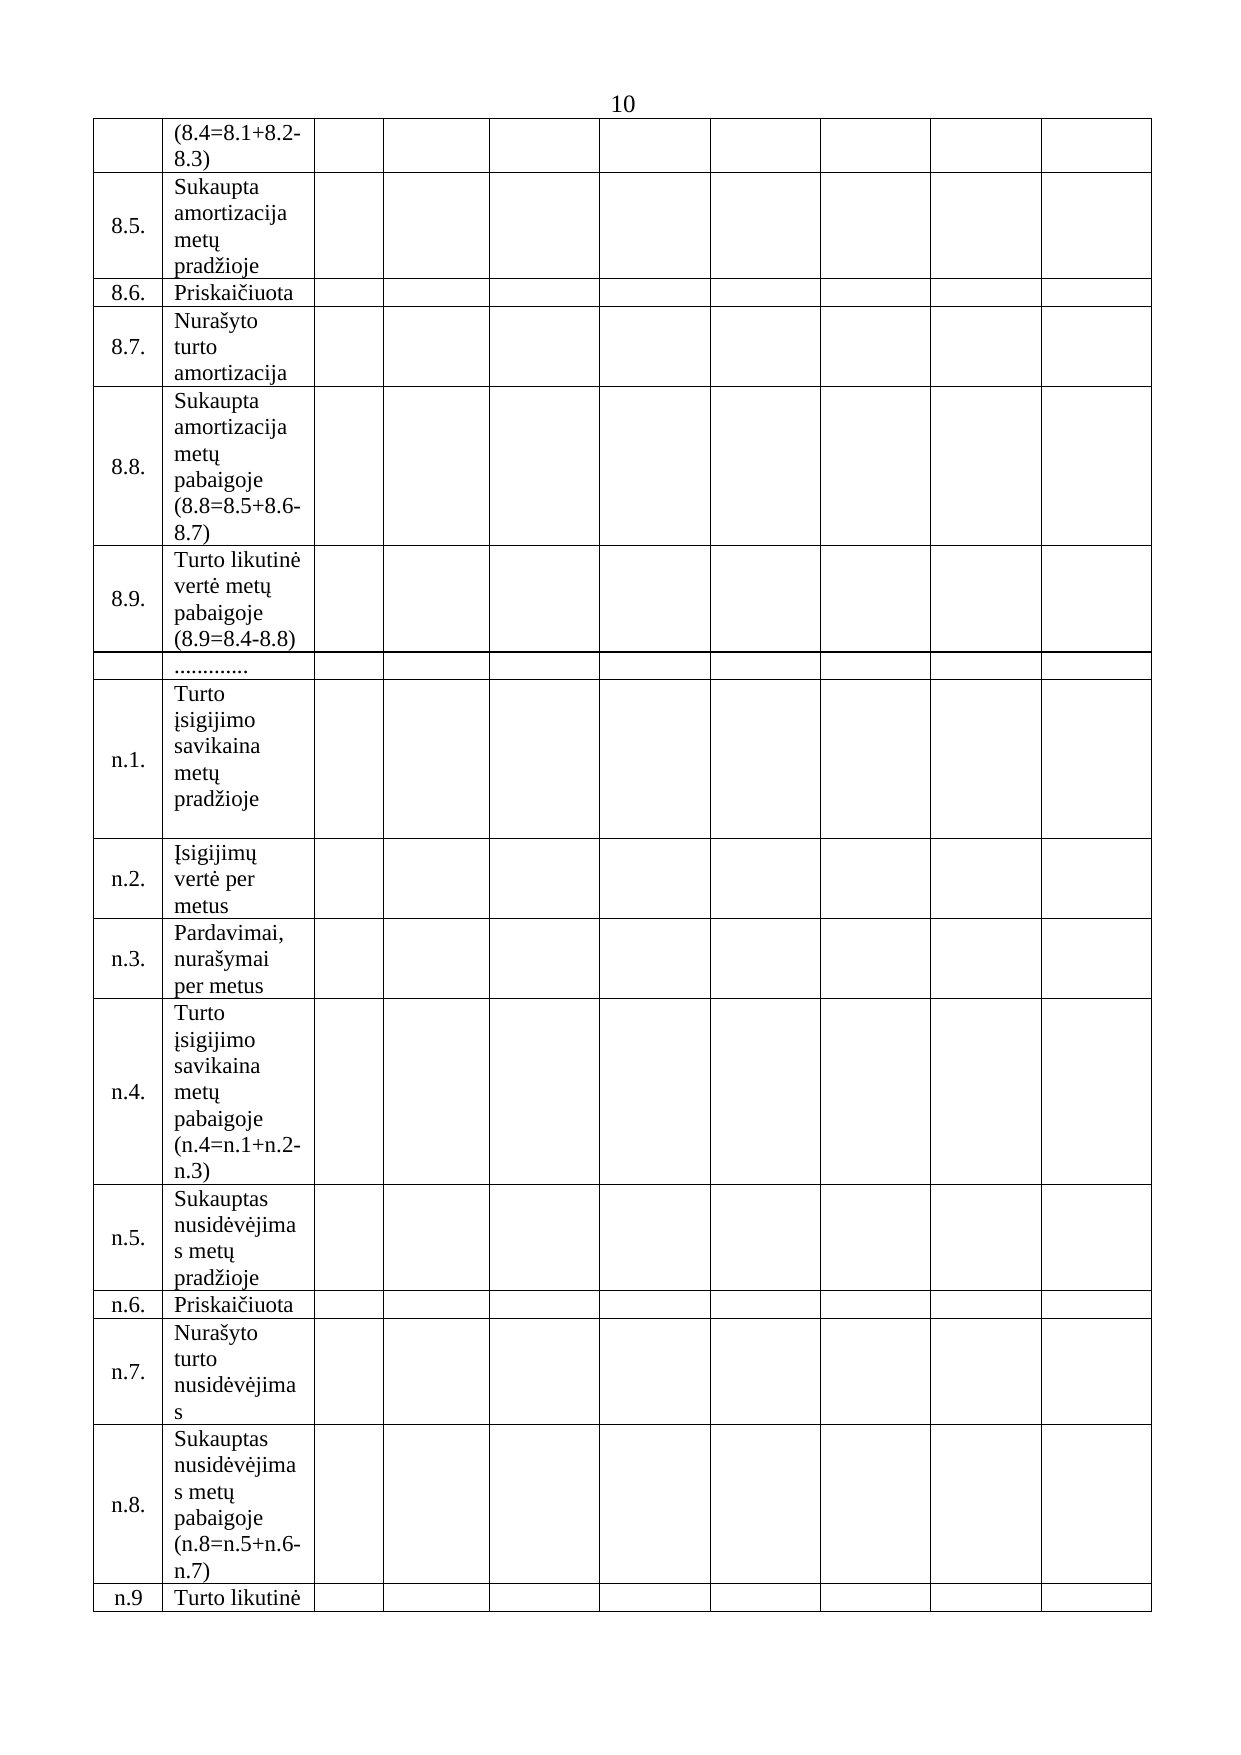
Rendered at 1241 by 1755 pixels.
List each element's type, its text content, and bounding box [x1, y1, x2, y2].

table_cell [821, 1185, 930, 1290]
table_cell [821, 546, 930, 651]
table_cell [315, 1425, 383, 1583]
table_cell [600, 839, 710, 918]
table_cell [315, 839, 383, 918]
table_cell [931, 919, 1041, 998]
table_cell [490, 119, 599, 172]
table_cell [600, 680, 710, 838]
table_cell [490, 653, 599, 679]
table_cell [1042, 1291, 1151, 1318]
table_cell [931, 839, 1041, 918]
table_cell [600, 279, 710, 306]
table_cell [711, 279, 820, 306]
table_cell [384, 546, 489, 651]
table_cell Pardavimai, nurašymai per metus [163, 919, 314, 998]
table_cell [1042, 839, 1151, 918]
table_cell [315, 279, 383, 306]
table_cell [384, 1291, 489, 1318]
table_cell [315, 919, 383, 998]
table_cell n.5. [94, 1185, 162, 1290]
table_cell [931, 387, 1041, 545]
table_cell [821, 680, 930, 838]
table_cell [315, 307, 383, 386]
table_cell [600, 546, 710, 651]
table_cell [711, 387, 820, 545]
table_cell [490, 1425, 599, 1583]
table_cell Turto likutinė [163, 1584, 314, 1611]
table_cell [315, 387, 383, 545]
table_cell [821, 1319, 930, 1424]
table_cell [931, 307, 1041, 386]
table_cell [490, 307, 599, 386]
table_cell [384, 680, 489, 838]
table_cell [490, 919, 599, 998]
table_cell [711, 1291, 820, 1318]
table_cell [490, 1319, 599, 1424]
table_cell [931, 173, 1041, 278]
table_cell 8.8. [94, 387, 162, 545]
table_cell [711, 680, 820, 838]
table_cell [1042, 653, 1151, 679]
table_cell Sukauptas nusidėvėjimas metų pradžioje [163, 1185, 314, 1290]
table_cell [600, 1291, 710, 1318]
table_cell [600, 119, 710, 172]
table_cell Nurašyto turto amortizacija [163, 307, 314, 386]
table_cell n.6. [94, 1291, 162, 1318]
table_cell [384, 119, 489, 172]
table_cell [384, 653, 489, 679]
table_cell ............. [163, 653, 314, 679]
table_cell [384, 919, 489, 998]
table_cell [315, 1319, 383, 1424]
table_cell 8.7. [94, 307, 162, 386]
table_cell [1042, 919, 1151, 998]
table_cell Sukaupta amortizacija metų pabaigoje (8.8=8.5+8.6-8.7) [163, 387, 314, 545]
table_cell [931, 119, 1041, 172]
table_cell [1042, 307, 1151, 386]
table_cell [600, 1319, 710, 1424]
table_cell n.3. [94, 919, 162, 998]
table_cell [1042, 999, 1151, 1184]
table_cell [1042, 1584, 1151, 1611]
table_cell n.8. [94, 1425, 162, 1583]
table_cell [490, 839, 599, 918]
table_cell [490, 173, 599, 278]
table_cell [821, 919, 930, 998]
table_cell [600, 999, 710, 1184]
table_cell Sukauptas nusidėvėjimas metų pabaigoje (n.8=n.5+n.6-n.7) [163, 1425, 314, 1583]
table_cell [490, 1291, 599, 1318]
table_cell [315, 999, 383, 1184]
table_cell [931, 1291, 1041, 1318]
table_cell Priskaičiuota [163, 1291, 314, 1318]
table_cell [711, 173, 820, 278]
table_cell [711, 1319, 820, 1424]
table_cell [94, 119, 162, 172]
table_cell [94, 653, 162, 679]
table_cell [384, 839, 489, 918]
table_cell [821, 387, 930, 545]
table_cell [384, 1425, 489, 1583]
table_cell [1042, 387, 1151, 545]
table_cell 8.9. [94, 546, 162, 651]
table_cell [384, 279, 489, 306]
table_cell n.7. [94, 1319, 162, 1424]
table_cell [711, 1584, 820, 1611]
table_cell [931, 653, 1041, 679]
table_cell [1042, 1425, 1151, 1583]
table_cell [1042, 119, 1151, 172]
table_cell [711, 653, 820, 679]
table_cell [600, 653, 710, 679]
table_cell [600, 173, 710, 278]
table_cell Sukaupta amortizacija metų pradžioje [163, 173, 314, 278]
table_cell Turto įsigijimo savikaina metų pradžioje [163, 680, 314, 838]
table_cell [384, 387, 489, 545]
table_cell [711, 919, 820, 998]
table_cell [1042, 680, 1151, 838]
table_cell Turto likutinė vertė metų pabaigoje (8.9=8.4-8.8) [163, 546, 314, 651]
table_cell (8.4=8.1+8.2-8.3) [163, 119, 314, 172]
table_cell [821, 1584, 930, 1611]
table_cell [315, 680, 383, 838]
table_cell [490, 279, 599, 306]
table_cell n.2. [94, 839, 162, 918]
table_cell [711, 307, 820, 386]
table_cell [1042, 279, 1151, 306]
table_cell [600, 1425, 710, 1583]
table_cell [821, 839, 930, 918]
table_cell [490, 999, 599, 1184]
table_cell [931, 546, 1041, 651]
table_cell [600, 307, 710, 386]
table_cell Priskaičiuota [163, 279, 314, 306]
table_cell [711, 839, 820, 918]
table_cell [315, 1291, 383, 1318]
table_cell Turto įsigijimo savikaina metų pabaigoje (n.4=n.1+n.2-n.3) [163, 999, 314, 1184]
table_cell [1042, 1185, 1151, 1290]
table_cell [315, 1584, 383, 1611]
table_cell [490, 680, 599, 838]
table_cell [821, 999, 930, 1184]
table_cell [711, 1425, 820, 1583]
table_cell 8.5. [94, 173, 162, 278]
table_cell [1042, 1319, 1151, 1424]
table_cell [931, 1319, 1041, 1424]
table_cell [384, 1319, 489, 1424]
table_cell [315, 653, 383, 679]
table_cell [821, 653, 930, 679]
table_cell Įsigijimų vertė per metus [163, 839, 314, 918]
table_cell [821, 307, 930, 386]
table_cell [384, 307, 489, 386]
table_cell [490, 387, 599, 545]
table_cell [931, 279, 1041, 306]
table_cell [821, 1425, 930, 1583]
table_cell [711, 999, 820, 1184]
table_cell [315, 173, 383, 278]
table_cell [600, 919, 710, 998]
table_cell [384, 1185, 489, 1290]
table_cell [711, 546, 820, 651]
table_cell [600, 387, 710, 545]
table_cell [931, 1584, 1041, 1611]
table_cell n.9 [94, 1584, 162, 1611]
table_cell [384, 1584, 489, 1611]
table_cell [931, 1425, 1041, 1583]
table_cell [490, 1584, 599, 1611]
table_cell [315, 119, 383, 172]
table_cell [711, 119, 820, 172]
table_cell Nurašyto turto nusidėvėjimas [163, 1319, 314, 1424]
table_cell [931, 1185, 1041, 1290]
table_cell n.4. [94, 999, 162, 1184]
table_cell [821, 279, 930, 306]
table_cell [711, 1185, 820, 1290]
table_cell [821, 1291, 930, 1318]
table_cell [600, 1185, 710, 1290]
table_cell [384, 999, 489, 1184]
table_cell [821, 173, 930, 278]
table_cell 8.6. [94, 279, 162, 306]
table_cell [384, 173, 489, 278]
table_cell [931, 999, 1041, 1184]
table_cell [1042, 173, 1151, 278]
table_cell [315, 546, 383, 651]
table_cell n.1. [94, 680, 162, 838]
table_cell [490, 1185, 599, 1290]
table_cell [490, 546, 599, 651]
table_cell [931, 680, 1041, 838]
table_cell [1042, 546, 1151, 651]
table_cell [315, 1185, 383, 1290]
table_cell [600, 1584, 710, 1611]
table_cell [821, 119, 930, 172]
